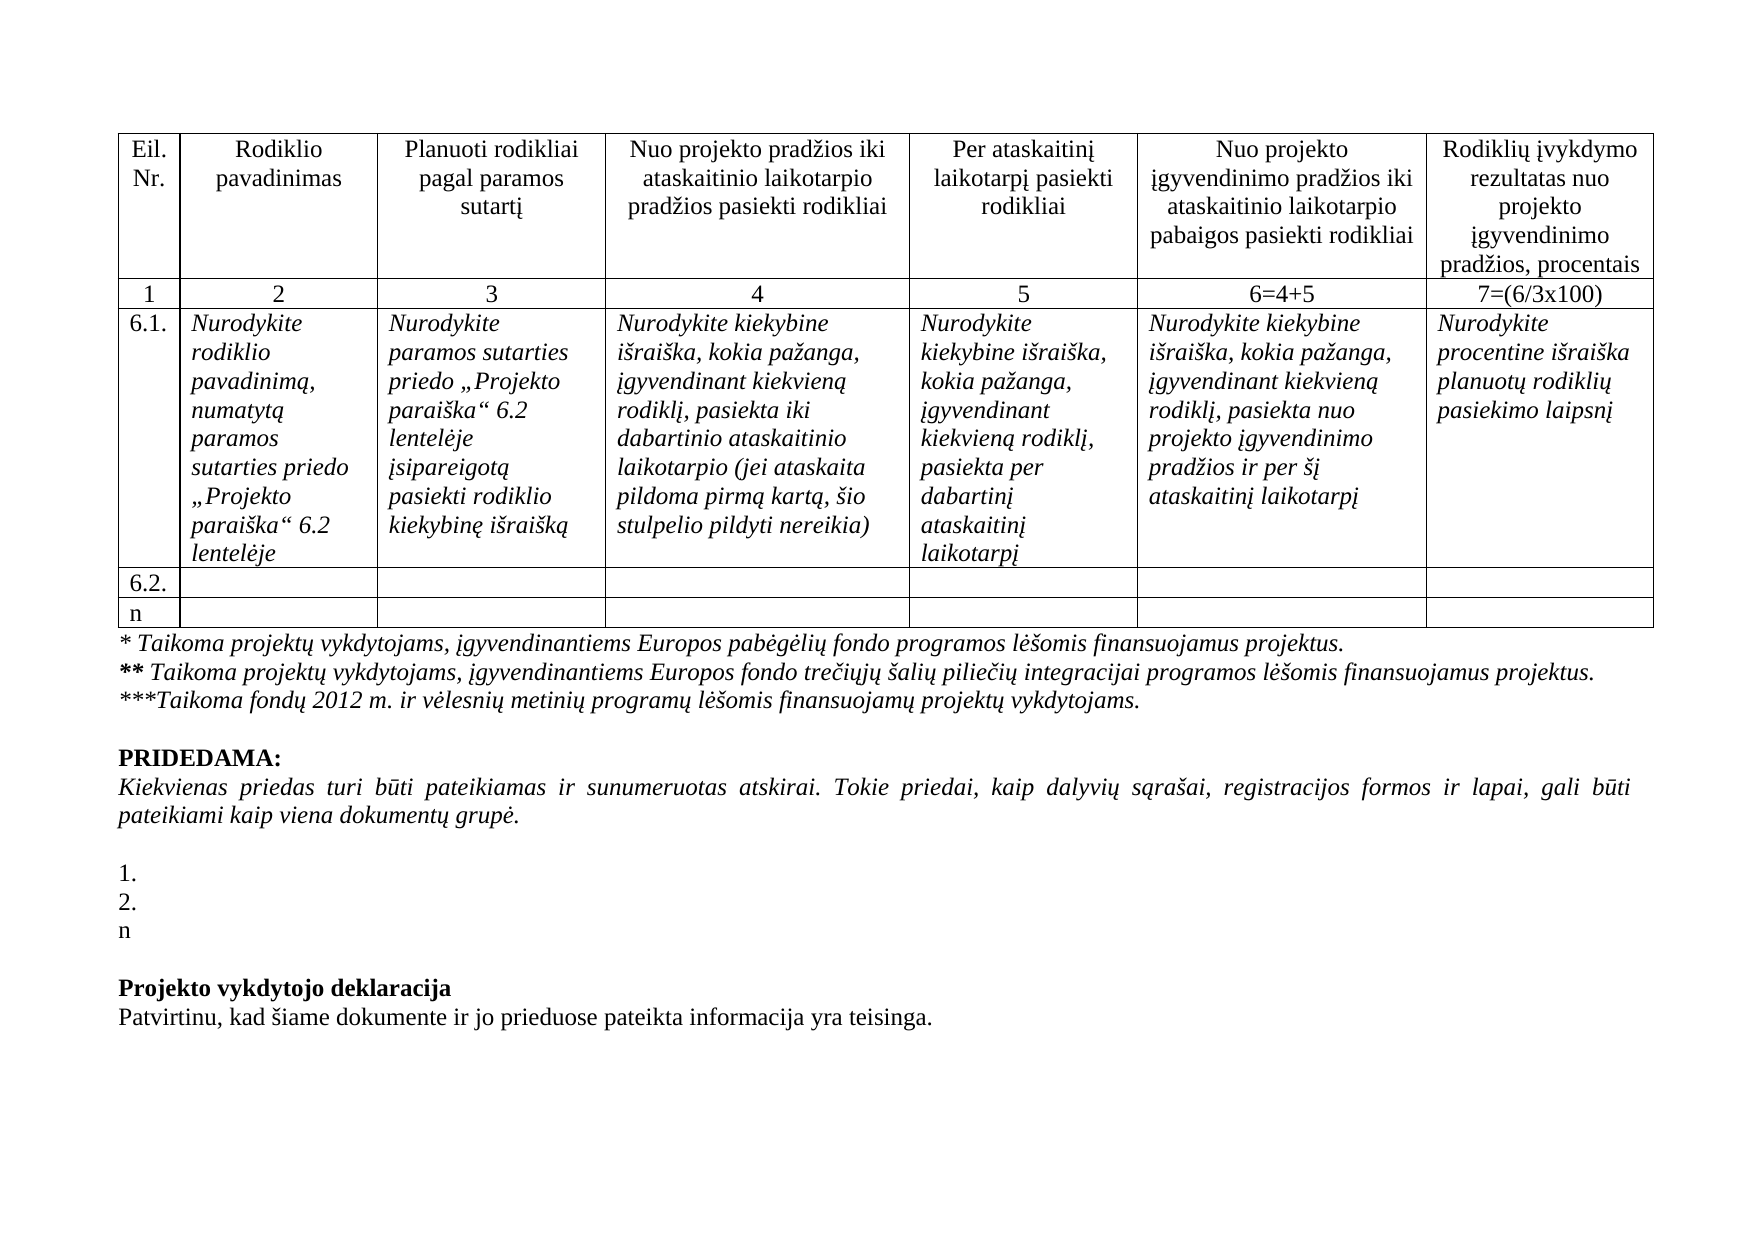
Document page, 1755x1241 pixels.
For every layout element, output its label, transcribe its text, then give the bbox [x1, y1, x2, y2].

table_cell 4 [606, 279, 909, 307]
text 1. [118, 858, 1636, 887]
table_cell [1138, 568, 1426, 597]
table_cell [606, 568, 909, 597]
table_cell n [119, 598, 179, 627]
table_cell Nurodykite procentine išraiška planuotų rodiklių pasiekimo laipsnį [1427, 309, 1653, 567]
text Patvirtinu, kad šiame dokumente ir jo prieduose pateikta informacija yra teisinga. [118, 1002, 1636, 1030]
table_cell 6.2. [119, 568, 179, 597]
table_cell [181, 598, 377, 627]
table_cell Nurodykite kiekybine išraiška, kokia pažanga, įgyvendinant kiekvieną rodiklį, pasiekta nuo projekto įgyvendinimo pradžios ir per šį ataskaitinį laikotarpį [1138, 309, 1426, 567]
text PRIDEDAMA: [118, 743, 1636, 772]
table_cell 6.1. [119, 309, 179, 567]
table_cell [1427, 598, 1653, 627]
table_cell Nurodykite kiekybine išraiška, kokia pažanga, įgyvendinant kiekvieną rodiklį, pasiekta per dabartinį ataskaitinį laikotarpį [910, 309, 1137, 567]
table_cell [378, 598, 605, 627]
table_cell Nurodykite rodiklio pavadinimą, numatytą paramos sutarties priedo „Projekto paraiška“ 6.2 lentelėje [181, 309, 377, 567]
table_header Per ataskaitinį laikotarpį pasiekti rodikliai [910, 134, 1137, 278]
text n [118, 915, 1636, 944]
text 2. [118, 887, 1636, 915]
table_cell [378, 568, 605, 597]
table_cell 7=(6/3x100) [1427, 279, 1653, 307]
table_cell 1 [119, 279, 179, 307]
text * Taikoma projektų vykdytojams, įgyvendinantiems Europos pabėgėlių fondo programos lėšomis finansuojamus projektus. [118, 628, 1636, 657]
text Projekto vykdytojo deklaracija [118, 973, 1636, 1002]
table_header Rodiklio pavadinimas [181, 134, 377, 278]
table_cell 3 [378, 279, 605, 307]
text Kiekvienas priedas turi būti pateikiamas ir sunumeruotas atskirai. Tokie priedai, kaip dalyvių sąrašai, registracijos formos ir lapai, gali būti pateikiami kaip viena dokumentų grupė. [118, 772, 1636, 829]
table_cell [1427, 568, 1653, 597]
table_header Eil. Nr. [119, 134, 179, 278]
table_cell [181, 568, 377, 597]
table_cell Nurodykite kiekybine išraiška, kokia pažanga, įgyvendinant kiekvieną rodiklį, pasiekta iki dabartinio ataskaitinio laikotarpio (jei ataskaita pildoma pirmą kartą, šio stulpelio pildyti nereikia) [606, 309, 909, 567]
table_cell [910, 568, 1137, 597]
table_cell [910, 598, 1137, 627]
table_header Nuo projekto įgyvendinimo pradžios iki ataskaitinio laikotarpio pabaigos pasiekti rodikliai [1138, 134, 1426, 278]
table_header Nuo projekto pradžios iki ataskaitinio laikotarpio pradžios pasiekti rodikliai [606, 134, 909, 278]
text ** Taikoma projektų vykdytojams, įgyvendinantiems Europos fondo trečiųjų šalių piliečių integracijai programos lėšomis finansuojamus projektus. [118, 657, 1636, 685]
table_cell 2 [181, 279, 377, 307]
table_cell 5 [910, 279, 1137, 307]
text ***Taikoma fondų 2012 m. ir vėlesnių metinių programų lėšomis finansuojamų projektų vykdytojams. [118, 685, 1636, 714]
table_cell [1138, 598, 1426, 627]
table_cell Nurodykite paramos sutarties priedo „Projekto paraiška“ 6.2 lentelėje įsipareigotą pasiekti rodiklio kiekybinę išraišką [378, 309, 605, 567]
table_header Rodiklių įvykdymo rezultatas nuo projekto įgyvendinimo pradžios, procentais [1427, 134, 1653, 278]
table_cell 6=4+5 [1138, 279, 1426, 307]
table_header Planuoti rodikliai pagal paramos sutartį [378, 134, 605, 278]
table_cell [606, 598, 909, 627]
